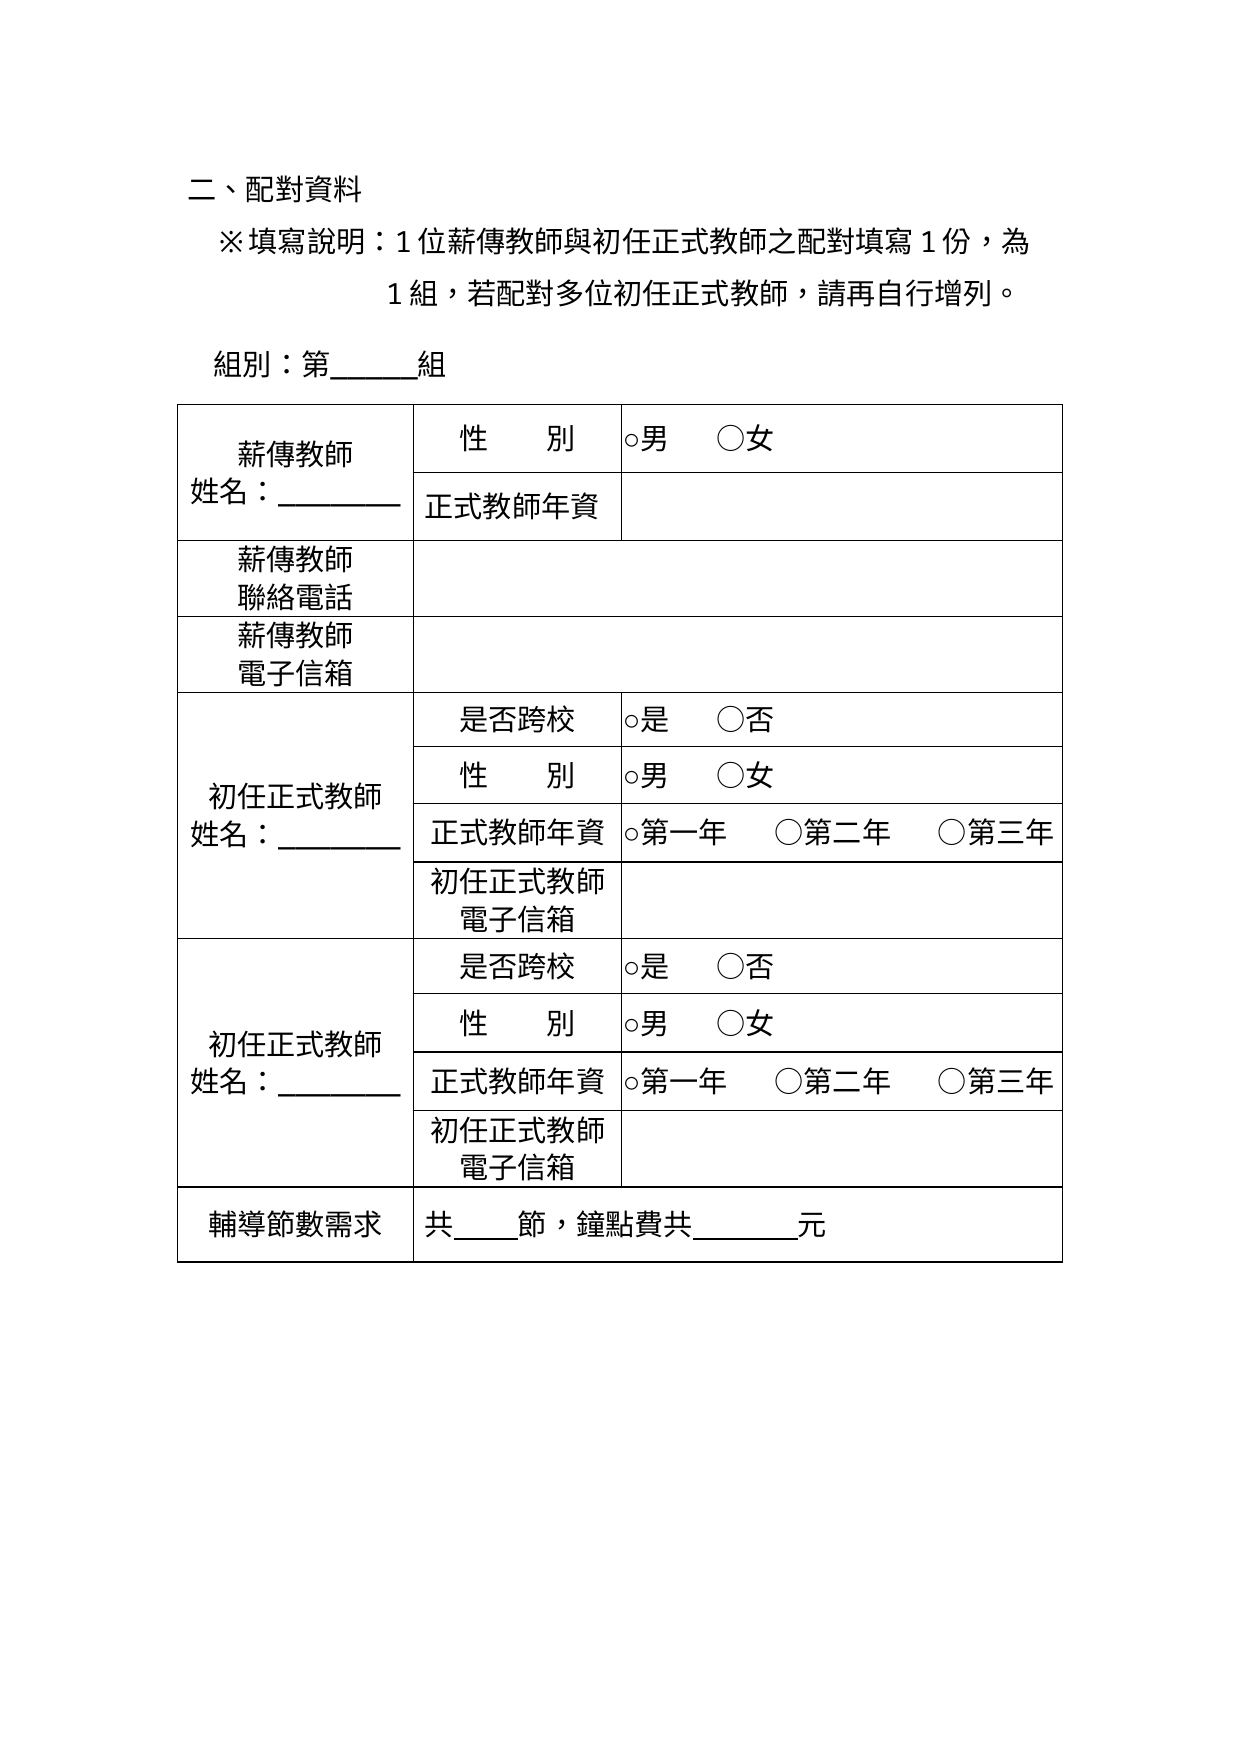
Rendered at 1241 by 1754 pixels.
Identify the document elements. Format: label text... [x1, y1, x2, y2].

text ※填寫說明：1位薪傳教師與初任正式教師之配對填寫1份，為1組，若配對多位初任正式教師，請再自行增列。 [213, 210, 1053, 314]
table_cell 性 別 [414, 747, 621, 803]
table_cell ○第一年 ○第二年 ○第三年 [622, 804, 1062, 861]
table_cell 初任正式教師 姓名：_______ [178, 939, 413, 1186]
table_cell 正式教師年資 [414, 1053, 621, 1110]
table_cell 性 別 [414, 994, 621, 1051]
table_cell 初任正式教師 姓名：_______ [178, 693, 413, 937]
table_cell 是否跨校 [414, 939, 621, 993]
table_cell 薪傳教師 聯絡電話 [178, 541, 413, 616]
table_cell [414, 541, 1062, 616]
text 二、配對資料 [187, 158, 1053, 210]
text 組別：第_____組 [213, 333, 1053, 385]
table_header 性 別 [414, 405, 621, 472]
table_cell ○是 ○否 [622, 939, 1062, 993]
table_cell 薪傳教師 電子信箱 [178, 617, 413, 692]
table_header 薪傳教師 姓名：_______ [178, 405, 413, 540]
table_cell 輔導節數需求 [178, 1188, 413, 1261]
table_cell [414, 617, 1062, 692]
table_cell ○是 ○否 [622, 693, 1062, 746]
table_cell [622, 473, 1062, 540]
table_cell 正式教師年資 [414, 804, 621, 861]
table_cell [622, 1111, 1062, 1186]
table_cell 初任正式教師 電子信箱 [414, 863, 621, 937]
table_cell 共 節，鐘點費共 元 [414, 1188, 1062, 1261]
table_cell ○男 ○女 [622, 747, 1062, 803]
table_cell [622, 863, 1062, 937]
table_cell ○男 ○女 [622, 994, 1062, 1051]
table_cell 是否跨校 [414, 693, 621, 746]
table_cell 初任正式教師 電子信箱 [414, 1111, 621, 1186]
table_cell ○第一年 ○第二年 ○第三年 [622, 1053, 1062, 1110]
table_cell 正式教師年資 [414, 473, 621, 540]
table_header ○男 ○女 [622, 405, 1062, 472]
